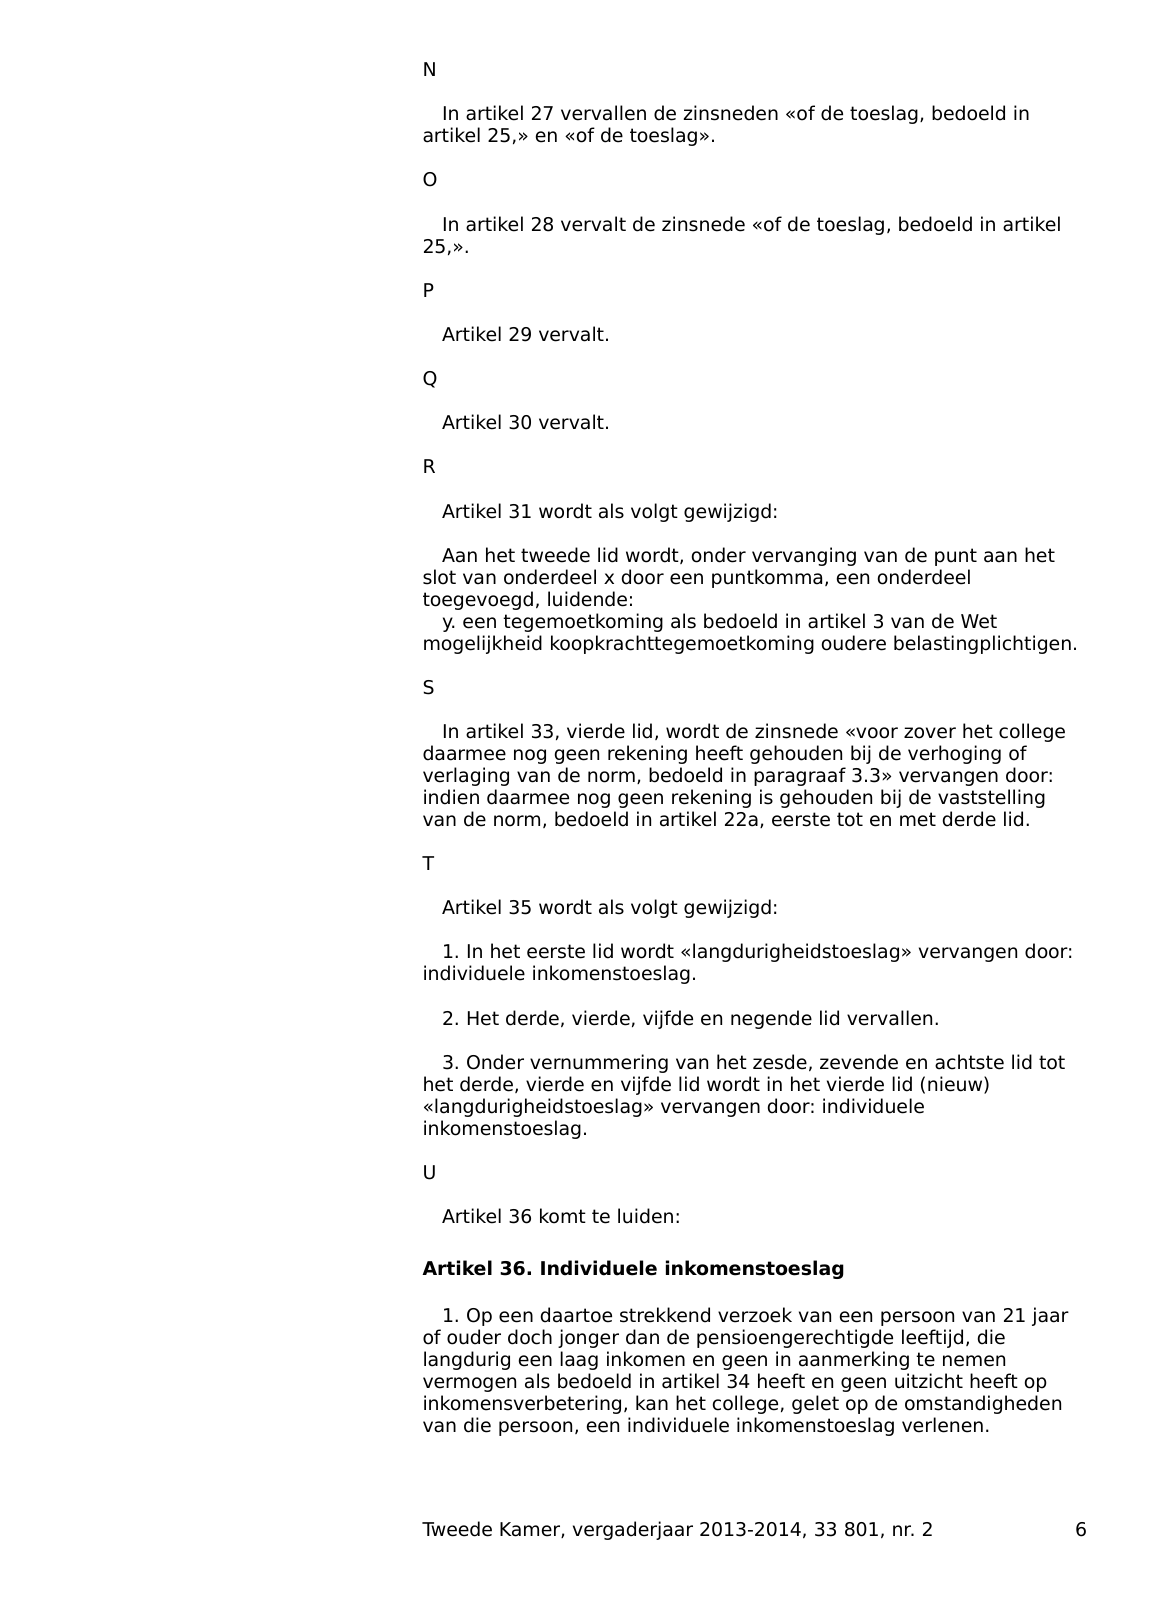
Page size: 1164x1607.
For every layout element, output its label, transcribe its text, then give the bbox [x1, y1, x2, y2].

text 2. Het derde, vierde, vijfde en negende lid vervallen. [422, 1007, 1087, 1029]
text 1. In het eerste lid wordt «langdurigheidstoeslag» vervangen door: individuele inkomenstoeslag. [422, 941, 1087, 985]
text O [422, 169, 1087, 191]
text In artikel 28 vervalt de zinsnede «of de toeslag, bedoeld in artikel 25,». [422, 213, 1087, 257]
text R [422, 456, 1087, 478]
text Artikel 36 komt te luiden: [422, 1206, 1087, 1228]
text 3. Onder vernummering van het zesde, zevende en achtste lid tot het derde, vierde en vijfde lid wordt in het vierde lid (nieuw) «langdurigheidstoeslag» vervangen door: individuele inkomenstoeslag. [422, 1052, 1087, 1139]
text U [422, 1162, 1087, 1184]
text y. een tegemoetkoming als bedoeld in artikel 3 van de Wet mogelijkheid koopkrachttegemoetkoming oudere belastingplichtigen. [422, 611, 1087, 654]
text In artikel 33, vierde lid, wordt de zinsnede «voor zover het college daarmee nog geen rekening heeft gehouden bij de verhoging of verlaging van de norm, bedoeld in paragraaf 3.3» vervangen door: indien daarmee nog geen rekening is gehouden bij de vaststelling van de norm, bedoeld in artikel 22a, eerste tot en met derde lid. [422, 721, 1087, 831]
text In artikel 27 vervallen de zinsneden «of de toeslag, bedoeld in artikel 25,» en «of de toeslag». [422, 103, 1087, 147]
text 1. Op een daartoe strekkend verzoek van een persoon van 21 jaar of ouder doch jonger dan de pensioengerechtigde leeftijd, die langdurig een laag inkomen en geen in aanmerking te nemen vermogen als bedoeld in artikel 34 heeft en geen uitzicht heeft op inkomensverbetering, kan het college, gelet op de omstandigheden van die persoon, een individuele inkomenstoeslag verlenen. [422, 1305, 1087, 1437]
text Artikel 35 wordt als volgt gewijzigd: [422, 897, 1087, 919]
text Q [422, 368, 1087, 390]
text T [422, 853, 1087, 875]
text Artikel 29 vervalt. [422, 324, 1087, 346]
text S [422, 677, 1087, 699]
text P [422, 280, 1087, 302]
text Aan het tweede lid wordt, onder vervanging van de punt aan het slot van onderdeel x door een puntkomma, een onderdeel toegevoegd, luidende: [422, 545, 1087, 611]
text N [422, 59, 1087, 81]
subtitle Artikel 36. Individuele inkomenstoeslag [422, 1258, 1087, 1280]
text Artikel 31 wordt als volgt gewijzigd: [422, 501, 1087, 522]
text Artikel 30 vervalt. [422, 412, 1087, 434]
